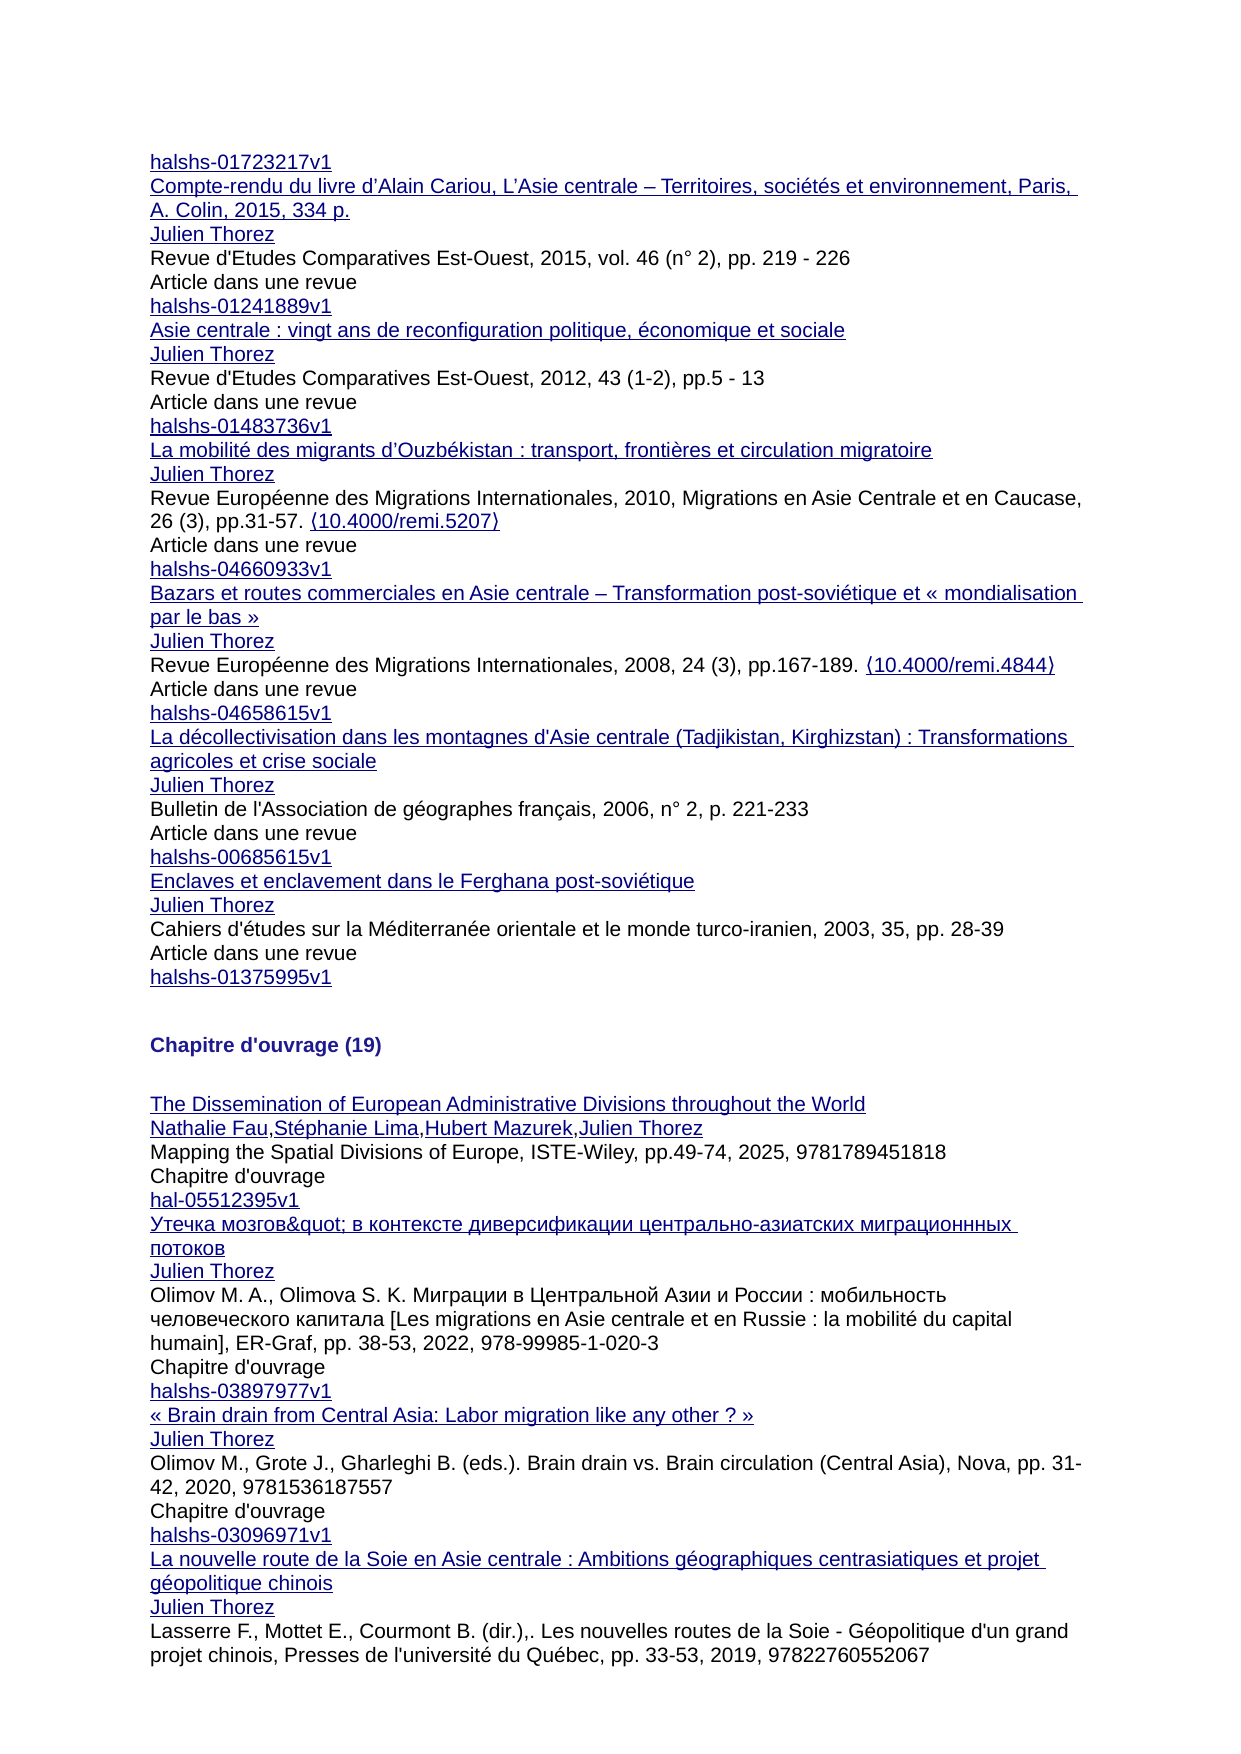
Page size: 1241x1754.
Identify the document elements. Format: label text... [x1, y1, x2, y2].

table_cell Bazars et routes commerciales en Asie centrale – Transformation post-soviétique et « mondialisation par le bas » Julien Thorez Revue Européenne des Migrations Internationales, 2008, 24 (3), pp.167-189. ⟨10.4000/remi.4844⟩ Article dans une revue halshs-04658615v1 [150, 581, 1090, 725]
table_cell Утечка мозгов&quot; в контексте диверсификации центрально-азиатских миграционнных потоков Julien Thorez Olimov M. A., Olimova S. K. Миграции в Центральной Азии и России : мобильность человеческого капитала [Les migrations en Asie centrale et en Russie : la mobilité du capital humain], ER-Graf, pp. 38-53, 2022, 978-99985-1-020-3 Chapitre d'ouvrage halshs-03897977v1 [150, 1211, 1090, 1403]
table_cell La décollectivisation dans les montagnes d'Asie centrale (Tadjikistan, Kirghizstan) : Transformations agricoles et crise sociale Julien Thorez Bulletin de l'Association de géographes français, 2006, n° 2, p. 221-233 Article dans une revue halshs-00685615v1 [150, 725, 1090, 869]
table_header The Dissemination of European Administrative Divisions throughout the World Nathalie Fau,Stéphanie Lima,Hubert Mazurek,Julien Thorez Mapping the Spatial Divisions of Europe, ISTE-Wiley, pp.49-74, 2025, 9781789451818 Chapitre d'ouvrage hal-05512395v1 [150, 1092, 1090, 1211]
table_cell Compte-rendu du livre d’Alain Cariou, L’Asie centrale – Territoires, sociétés et environnement, Paris, A. Colin, 2015, 334 p. Julien Thorez Revue d'Etudes Comparatives Est-Ouest, 2015, vol. 46 (n° 2), pp. 219 - 226 Article dans une revue halshs-01241889v1 [150, 174, 1090, 318]
subtitle Chapitre d'ouvrage (19) [150, 1033, 1090, 1057]
table_cell halshs-01723217v1 [150, 150, 1090, 174]
table_cell Asie centrale : vingt ans de reconfiguration politique, économique et sociale Julien Thorez Revue d'Etudes Comparatives Est-Ouest, 2012, 43 (1-2), pp.5 - 13 Article dans une revue halshs-01483736v1 [150, 318, 1090, 437]
table_cell La mobilité des migrants d’Ouzbékistan : transport, frontières et circulation migratoire Julien Thorez Revue Européenne des Migrations Internationales, 2010, Migrations en Asie Centrale et en Caucase, 26 (3), pp.31-57. ⟨10.4000/remi.5207⟩ Article dans une revue halshs-04660933v1 [150, 438, 1090, 581]
table_cell La nouvelle route de la Soie en Asie centrale : Ambitions géographiques centrasiatiques et projet géopolitique chinois Julien Thorez Lasserre F., Mottet E., Courmont B. (dir.),. Les nouvelles routes de la Soie - Géopolitique d'un grand projet chinois, Presses de l'université du Québec, pp. 33-53, 2019, 97822760552067 [150, 1547, 1090, 1667]
table_cell Enclaves et enclavement dans le Ferghana post-soviétique Julien Thorez Cahiers d'études sur la Méditerranée orientale et le monde turco-iranien, 2003, 35, pp. 28-39 Article dans une revue halshs-01375995v1 [150, 869, 1090, 988]
table_cell « Brain drain from Central Asia: Labor migration like any other ? » Julien Thorez Olimov M., Grote J., Gharleghi B. (eds.). Brain drain vs. Brain circulation (Central Asia), Nova, pp. 31-42, 2020, 9781536187557 Chapitre d'ouvrage halshs-03096971v1 [150, 1403, 1090, 1547]
